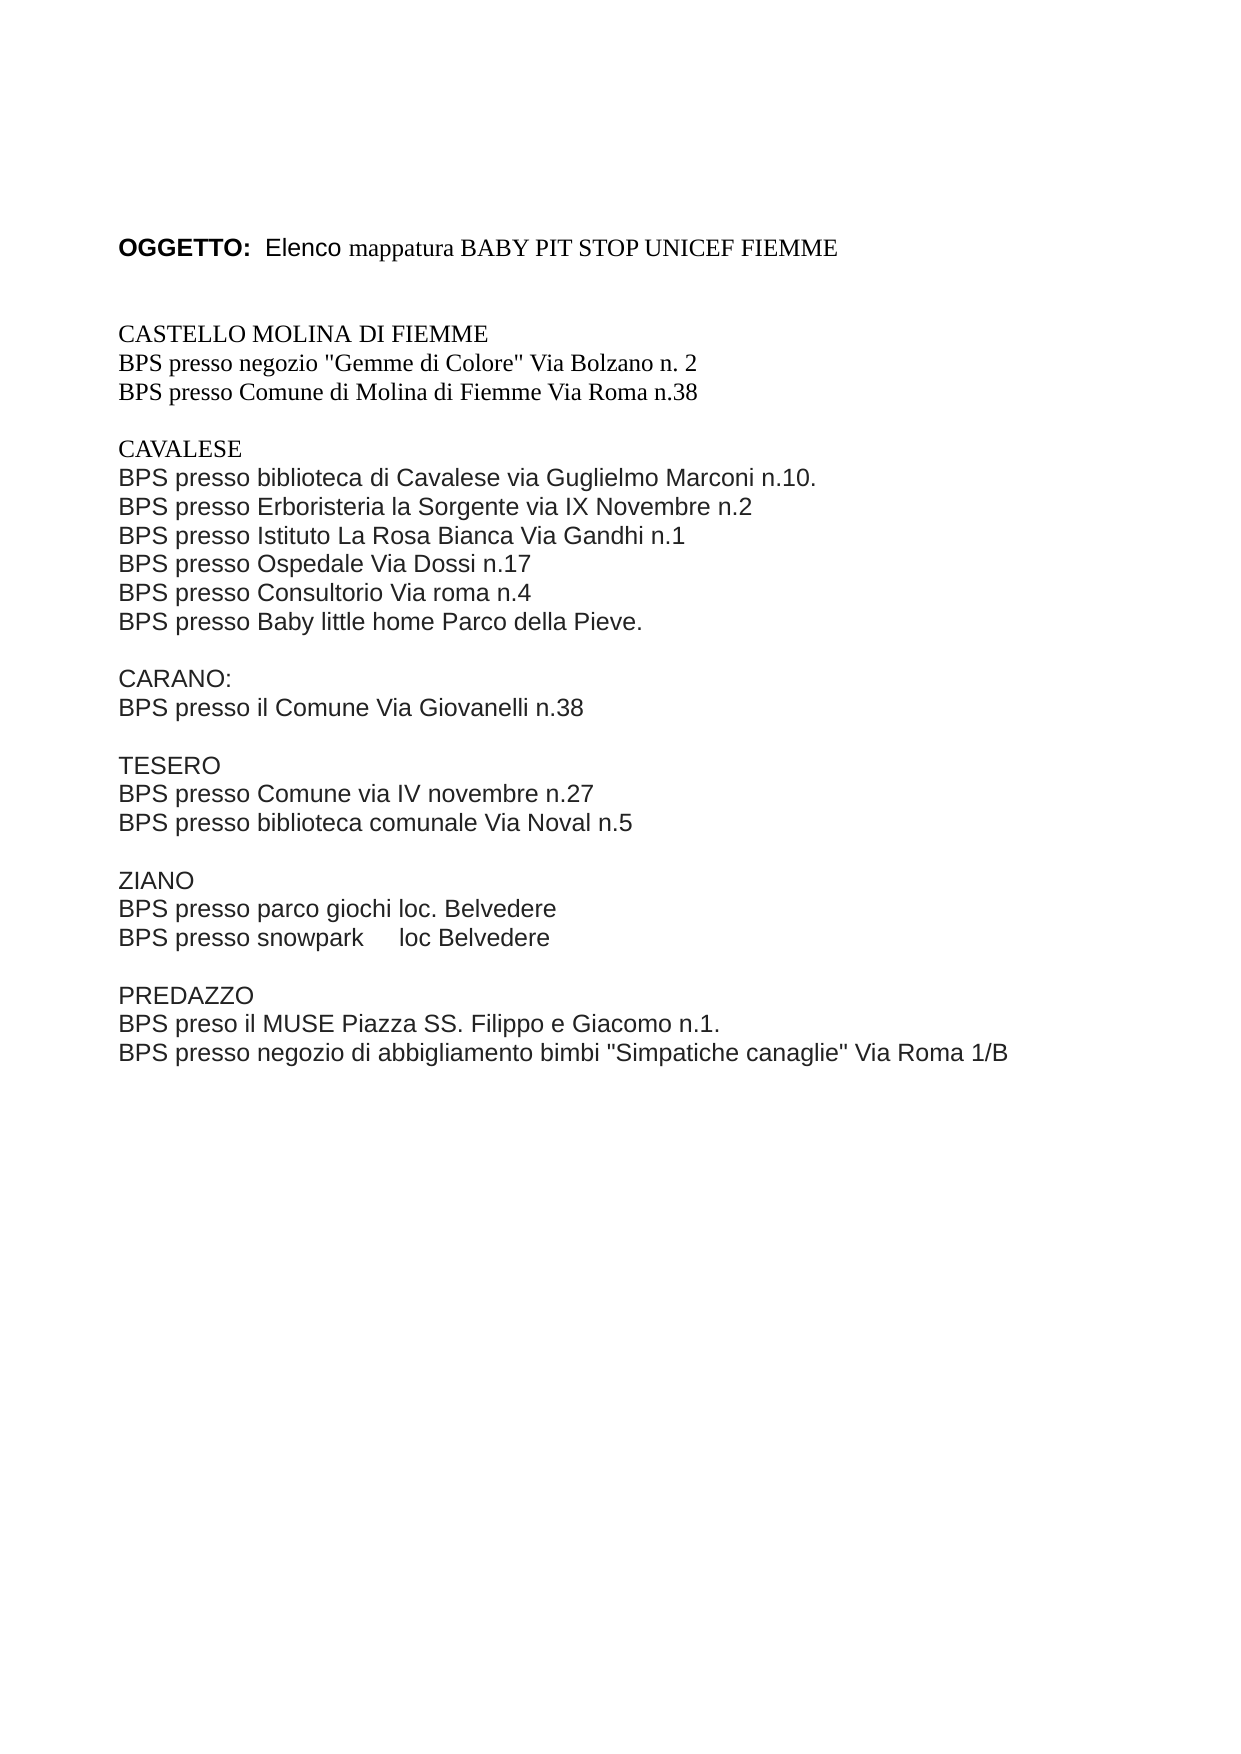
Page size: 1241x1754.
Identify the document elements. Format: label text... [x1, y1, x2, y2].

text ZIANO [118, 866, 1122, 894]
text CARANO: [118, 664, 1122, 693]
text BPS presso biblioteca comunale Via Noval n.5 [118, 808, 1122, 837]
text TESERO [118, 751, 1122, 779]
text CASTELLO MOLINA DI FIEMME [118, 319, 1122, 348]
text BPS presso Baby little home Parco della Pieve. [118, 607, 1122, 636]
text BPS presso parco giochi loc. Belvedere [118, 894, 1122, 923]
text BPS presso Comune di Molina di Fiemme Via Roma n.38 [118, 377, 1122, 406]
text BPS presso negozio di abbigliamento bimbi "Simpatiche canaglie" Via Roma 1/B [118, 1038, 1122, 1067]
text BPS presso negozio "Gemme di Colore" Via Bolzano n. 2 [118, 348, 1122, 377]
text BPS presso Istituto La Rosa Bianca Via Gandhi n.1 [118, 521, 1122, 549]
text BPS presso Ospedale Via Dossi n.17 [118, 549, 1122, 578]
text OGGETTO: Elenco mappatura BABY PIT STOP UNICEF FIEMME [118, 233, 1122, 262]
text BPS presso il Comune Via Giovanelli n.38 [118, 693, 1122, 722]
text PREDAZZO [118, 981, 1122, 1009]
text CAVALESE [118, 434, 1122, 463]
text BPS preso il MUSE Piazza SS. Filippo e Giacomo n.1. [118, 1009, 1122, 1038]
text BPS presso Consultorio Via roma n.4 [118, 578, 1122, 607]
text BPS presso Comune via IV novembre n.27 [118, 779, 1122, 808]
text BPS presso snowpark loc Belvedere [118, 923, 1122, 952]
text BPS presso biblioteca di Cavalese via Guglielmo Marconi n.10. [118, 463, 1122, 492]
text BPS presso Erboristeria la Sorgente via IX Novembre n.2 [118, 492, 1122, 521]
